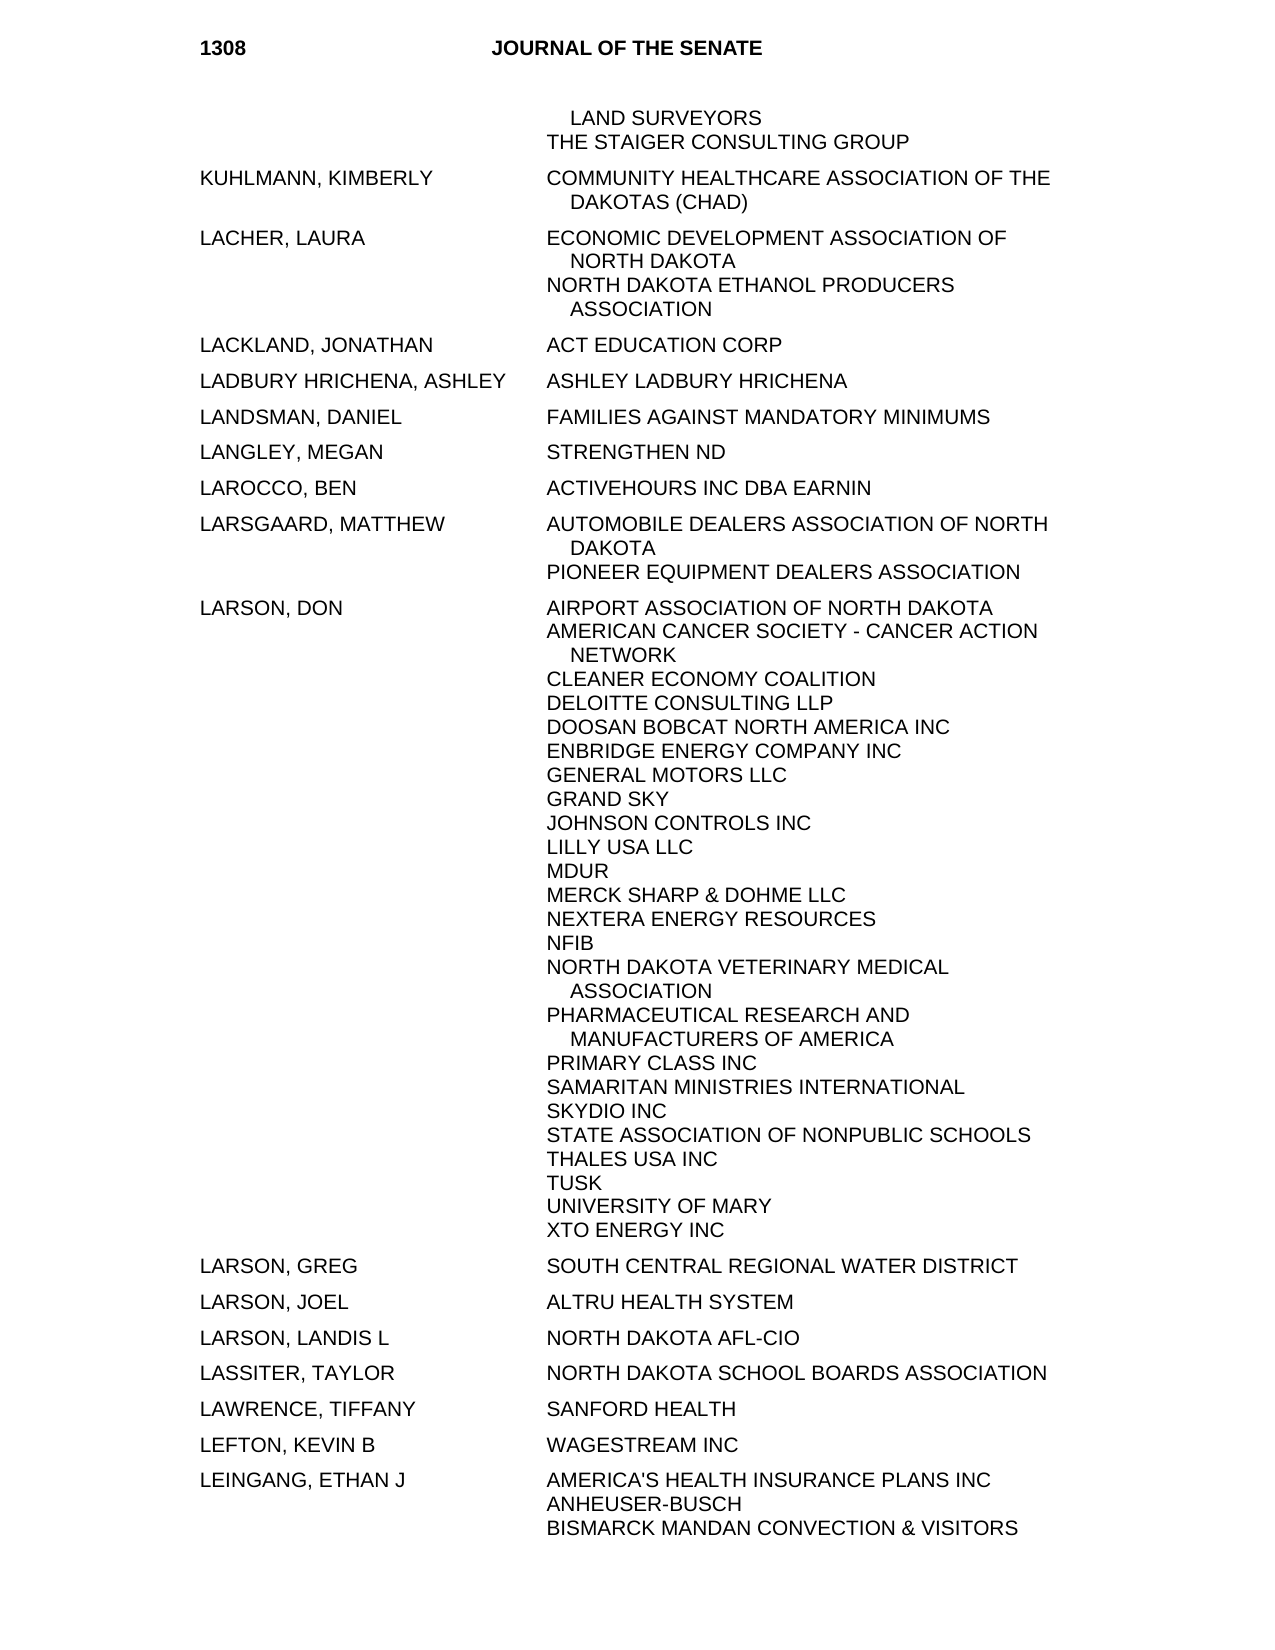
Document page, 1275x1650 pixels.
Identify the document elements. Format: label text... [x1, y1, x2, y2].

table_cell LANDSMAN, DANIEL [200, 405, 546, 440]
table_cell ALTRU HEALTH SYSTEM [546, 1290, 1053, 1325]
table_cell LARSON, DON [200, 595, 546, 1254]
table_cell SOUTH CENTRAL REGIONAL WATER DISTRICT [546, 1254, 1053, 1290]
table_cell LARSON, GREG [200, 1254, 546, 1290]
table_cell AIA NORTH DAKOTA AMERICAN HEART ASSOCIATION NORTH DAKOTA AMERICAN COUNCIL OF ENGINEERING COMPANIES NORTH DAKOTA ASSOCIATION OF NURSE ANESTHETISTS NORTH DAKOTA FUNERAL DIRECTORS ASSOCIATION NORTH DAKOTA SOCIETY OF PROFESSIONAL LAND SURVEYORS THE STAIGER CONSULTING GROUP [546, 106, 1053, 166]
table_cell AUTOMOBILE DEALERS ASSOCIATION OF NORTH DAKOTA PIONEER EQUIPMENT DEALERS ASSOCIATION [546, 512, 1053, 595]
table_cell LADBURY HRICHENA, ASHLEY [200, 369, 546, 404]
table_cell ACTIVEHOURS INC DBA EARNIN [546, 476, 1053, 512]
table_cell FAMILIES AGAINST MANDATORY MINIMUMS [546, 405, 1053, 440]
table_cell ECONOMIC DEVELOPMENT ASSOCIATION OF NORTH DAKOTA NORTH DAKOTA ETHANOL PRODUCERS ASSOCIATION [546, 225, 1053, 333]
table_cell ACT EDUCATION CORP [546, 333, 1053, 369]
table_cell AMERICA'S HEALTH INSURANCE PLANS INC ANHEUSER-BUSCH BISMARCK MANDAN CONVECTION & VISITORS BUREAU DAILYPAY INC GLOBAL KRATOM COALITION INC MISSOURI RIVER ENERGY SERVICES NORTH AMERICAN BISON DISCOVERY CENTER NORTH DAKOTA MANUFACTURED HOUSING ASSOCIATION NORTHERN PRAIRIE PERFORMING ARTS NORTHERN PRAIRIE PERFORMING ARTS AKA FM COMMUNITY THEATRE TIKTOK INC [0, 0, 118, 66]
table_cell LEFTON, KEVIN B [200, 1433, 546, 1468]
table_cell AMERICA'S HEALTH INSURANCE PLANS INC ANHEUSER-BUSCH BISMARCK MANDAN CONVECTION & VISITORS BUREAU DAILYPAY INC GLOBAL KRATOM COALITION INC MISSOURI RIVER ENERGY SERVICES NORTH AMERICAN BISON DISCOVERY CENTER NORTH DAKOTA MANUFACTURED HOUSING ASSOCIATION NORTHERN PRAIRIE PERFORMING ARTS NORTHERN PRAIRIE PERFORMING ARTS AKA FM COMMUNITY THEATRE TIKTOK INC [546, 1468, 1053, 1552]
table_cell LACKLAND, JONATHAN [200, 333, 546, 369]
table_cell [200, 106, 546, 166]
table_cell AIRPORT ASSOCIATION OF NORTH DAKOTA AMERICAN CANCER SOCIETY - CANCER ACTION NETWORK CLEANER ECONOMY COALITION DELOITTE CONSULTING LLP DOOSAN BOBCAT NORTH AMERICA INC ENBRIDGE ENERGY COMPANY INC GENERAL MOTORS LLC GRAND SKY JOHNSON CONTROLS INC LILLY USA LLC MDUR MERCK SHARP & DOHME LLC NEXTERA ENERGY RESOURCES NFIB NORTH DAKOTA VETERINARY MEDICAL ASSOCIATION PHARMACEUTICAL RESEARCH AND MANUFACTURERS OF AMERICA PRIMARY CLASS INC SAMARITAN MINISTRIES INTERNATIONAL SKYDIO INC STATE ASSOCIATION OF NONPUBLIC SCHOOLS THALES USA INC TUSK UNIVERSITY OF MARY XTO ENERGY INC [546, 595, 1053, 1254]
table_cell LACHER, LAURA [200, 225, 546, 333]
table_cell COMMUNITY HEALTHCARE ASSOCIATION OF THE DAKOTAS (CHAD) [546, 166, 1053, 225]
table_cell STRENGTHEN ND [546, 440, 1053, 476]
table_cell LARSON, LANDIS L [200, 1325, 546, 1361]
table_cell NORTH DAKOTA AFL-CIO [546, 1325, 1053, 1361]
table_cell KUHLMANN, KIMBERLY [200, 166, 546, 225]
table_cell LAWRENCE, TIFFANY [200, 1397, 546, 1433]
table_cell LEINGANG, ETHAN J [200, 1468, 546, 1552]
table_cell SANFORD HEALTH [546, 1397, 1053, 1433]
table_cell LASSITER, TAYLOR [200, 1361, 546, 1397]
table_cell WAGESTREAM INC [546, 1433, 1053, 1468]
table_cell LARSGAARD, MATTHEW [200, 512, 546, 595]
table_cell LANGLEY, MEGAN [200, 440, 546, 476]
table_cell NORTH DAKOTA SCHOOL BOARDS ASSOCIATION [546, 1361, 1053, 1397]
table_cell LARSON, JOEL [200, 1290, 546, 1325]
table_cell LAROCCO, BEN [200, 476, 546, 512]
table_cell ASHLEY LADBURY HRICHENA [546, 369, 1053, 404]
